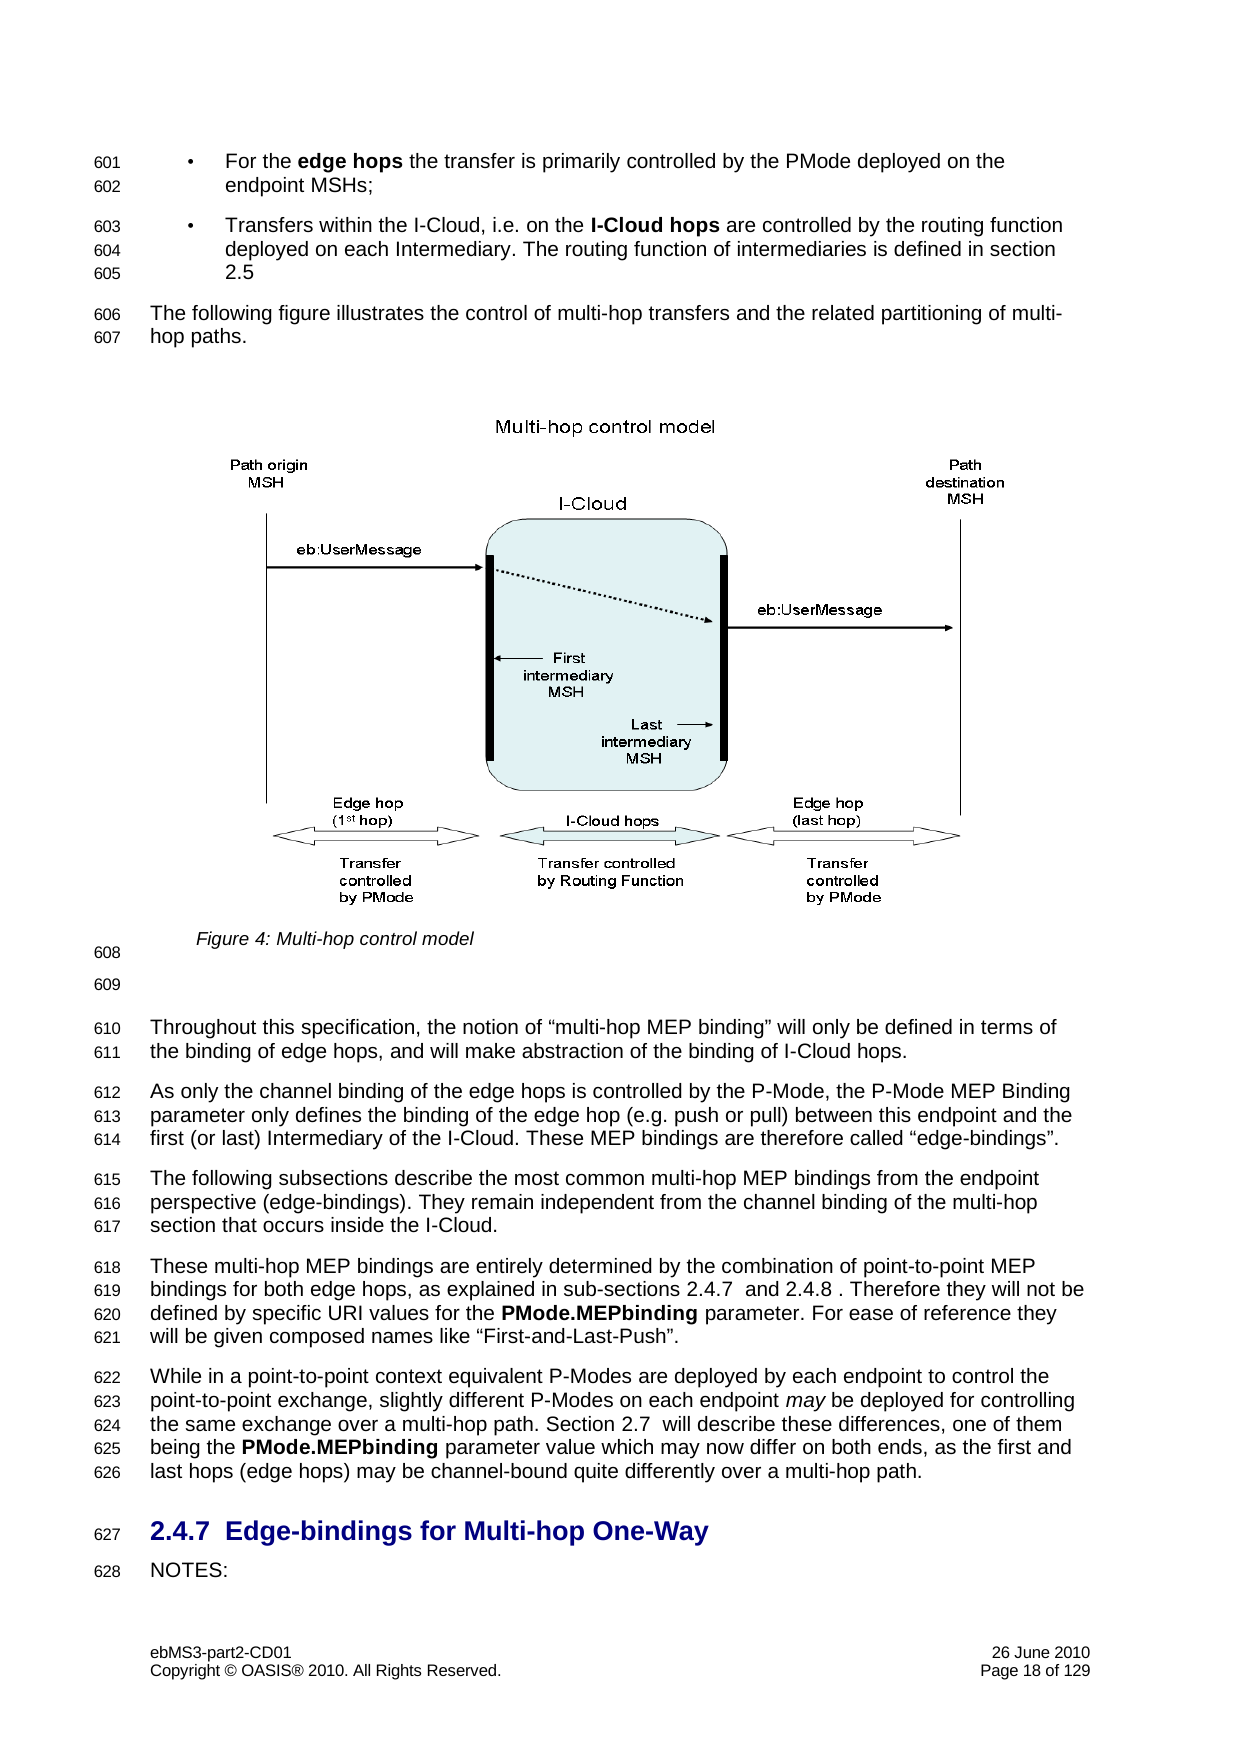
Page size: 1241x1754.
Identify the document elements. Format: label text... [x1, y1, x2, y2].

text Throughout this specification, the notion of “multi-hop MEP binding” will only be defined in terms of the binding of edge hops, and will make abstraction of the binding of I-Cloud hops. [150, 1016, 1090, 1063]
text NOTES: [150, 1558, 1090, 1582]
text The following subsections describe the most common multi-hop MEP bindings from the endpoint perspective (edge-bindings). They remain independent from the channel binding of the multi-hop section that occurs inside the I-Cloud. [150, 1167, 1090, 1237]
list For the edge hops the transfer is primarily controlled by the PMode deployed on the endpoint MSHs; [187, 150, 1090, 197]
text Figure 4: Multi-hop control model [196, 929, 1044, 950]
subtitle Edge-bindings for Multi-hop One-Way [150, 1516, 1090, 1546]
list Transfers within the I-Cloud, i.e. on the I-Cloud hops are controlled by the routing function deployed on each Intermediary. The routing function of intermediaries is defined in section 2.5 [187, 214, 1090, 284]
picture [195, 386, 1045, 929]
text As only the channel binding of the edge hops is controlled by the P-Mode, the P-Mode MEP Binding parameter only defines the binding of the edge hop (e.g. push or pull) between this endpoint and the first (or last) Intermediary of the I-Cloud. These MEP bindings are therefore called “edge-bindings”. [150, 1079, 1090, 1150]
text While in a point-to-point context equivalent P-Modes are deployed by each endpoint to control the point-to-point exchange, slightly different P-Modes on each endpoint may be deployed for controlling the same exchange over a multi-hop path. Section 2.7 will describe these differences, one of them being the PMode.MEPbinding parameter value which may now differ on both ends, as the first and last hops (edge hops) may be channel-bound quite differently over a multi-hop path. [150, 1365, 1090, 1483]
text The following figure illustrates the control of multi-hop transfers and the related partitioning of multi-hop paths. [150, 301, 1090, 348]
text These multi-hop MEP bindings are entirely determined by the combination of point-to-point MEP bindings for both edge hops, as explained in sub-sections 2.4.7 and 2.4.8 . Therefore they will not be defined by specific URI values for the PMode.MEPbinding parameter. For ease of reference they will be given composed names like “First-and-Last-Push”. [150, 1254, 1090, 1348]
